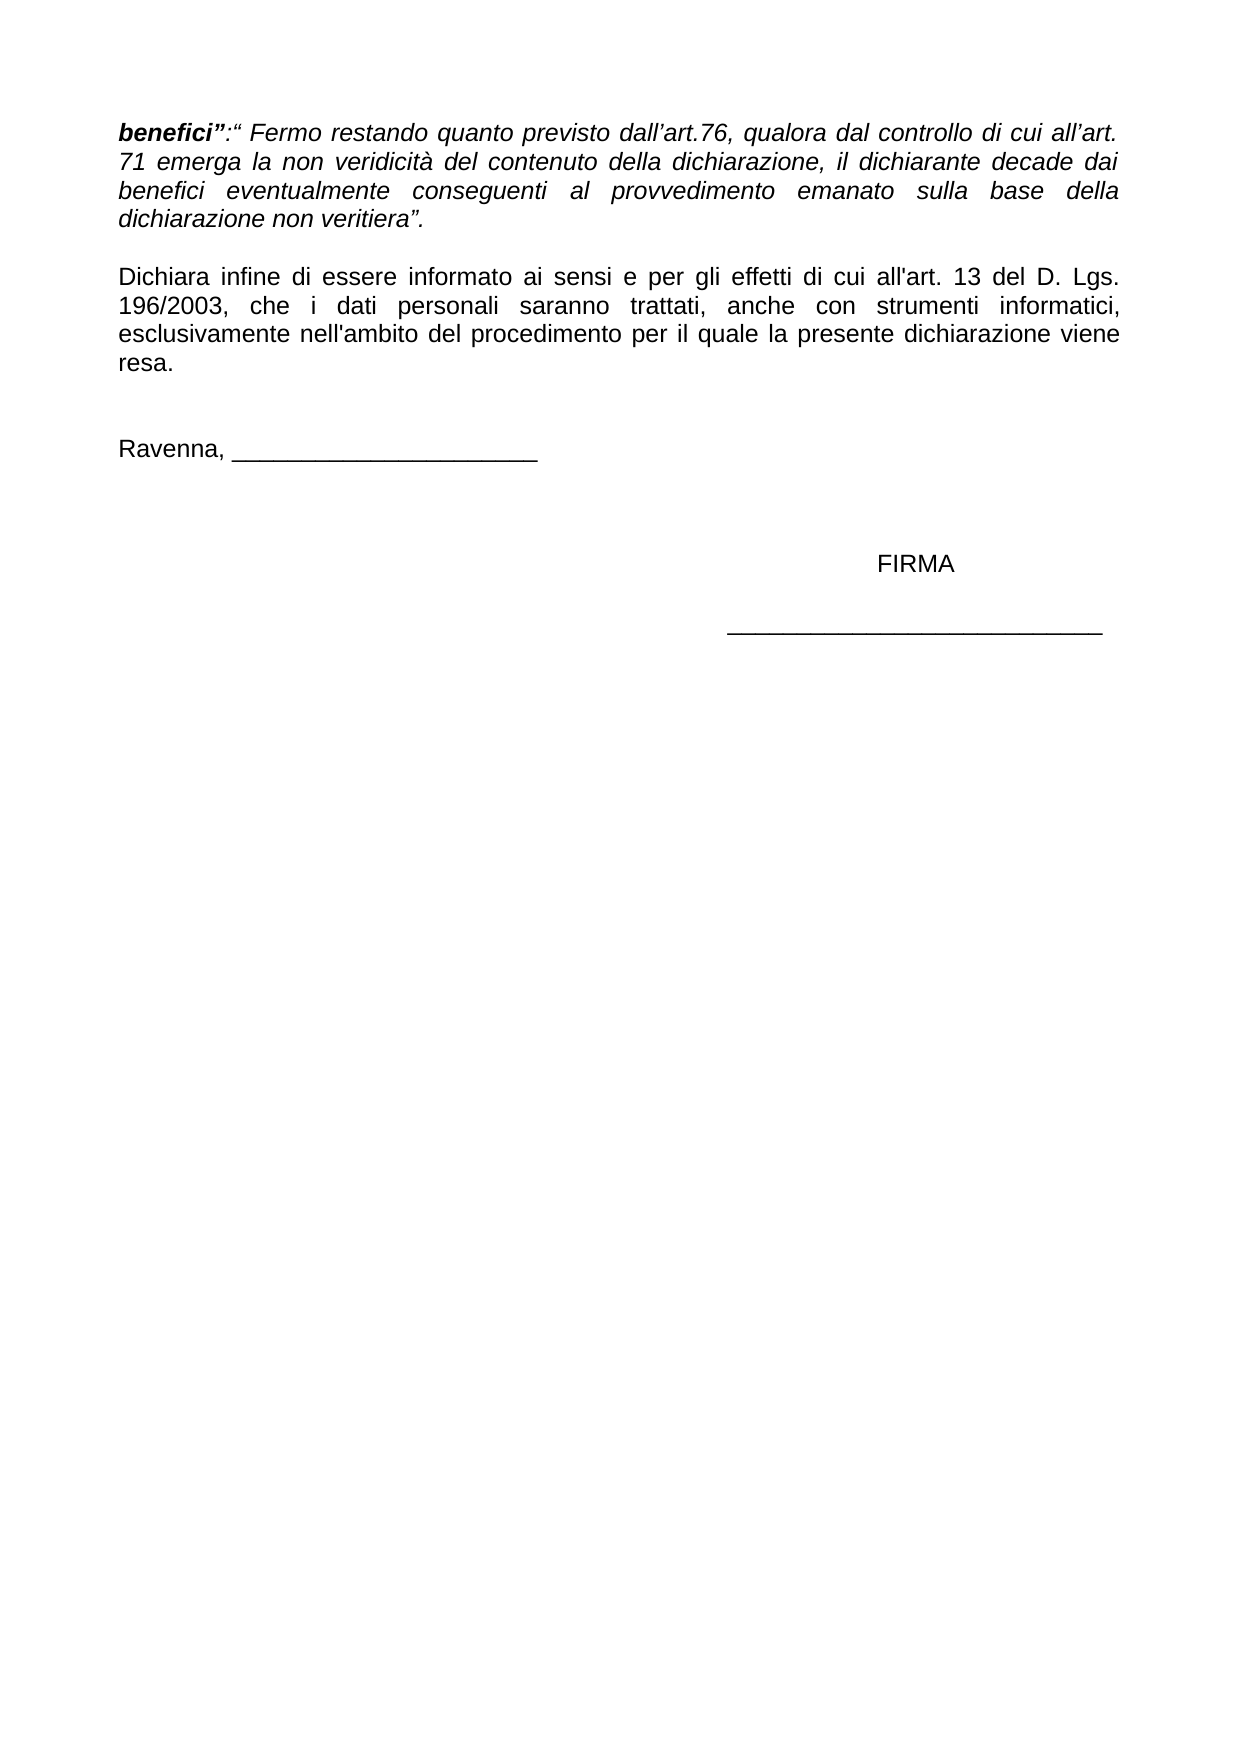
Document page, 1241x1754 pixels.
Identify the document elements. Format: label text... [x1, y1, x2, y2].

text benefici”:“ Fermo restando quanto previsto dall’art.76, qualora dal controllo di cui all’art. 71 emerga la non veridicità del contenuto della dichiarazione, il dichiarante decade dai benefici eventualmente conseguenti al provvedimento emanato sulla base della dichiarazione non veritiera”. [118, 118, 1122, 233]
text FIRMA [118, 549, 1122, 578]
text ___________________________ [118, 607, 1122, 636]
text Dichiara infine di essere informato ai sensi e per gli effetti di cui all'art. 13 del D. Lgs. 196/2003, che i dati personali saranno trattati, anche con strumenti informatici, esclusivamente nell'ambito del procedimento per il quale la presente dichiarazione viene resa. [118, 262, 1122, 377]
text Ravenna, ______________________ [118, 434, 1122, 463]
